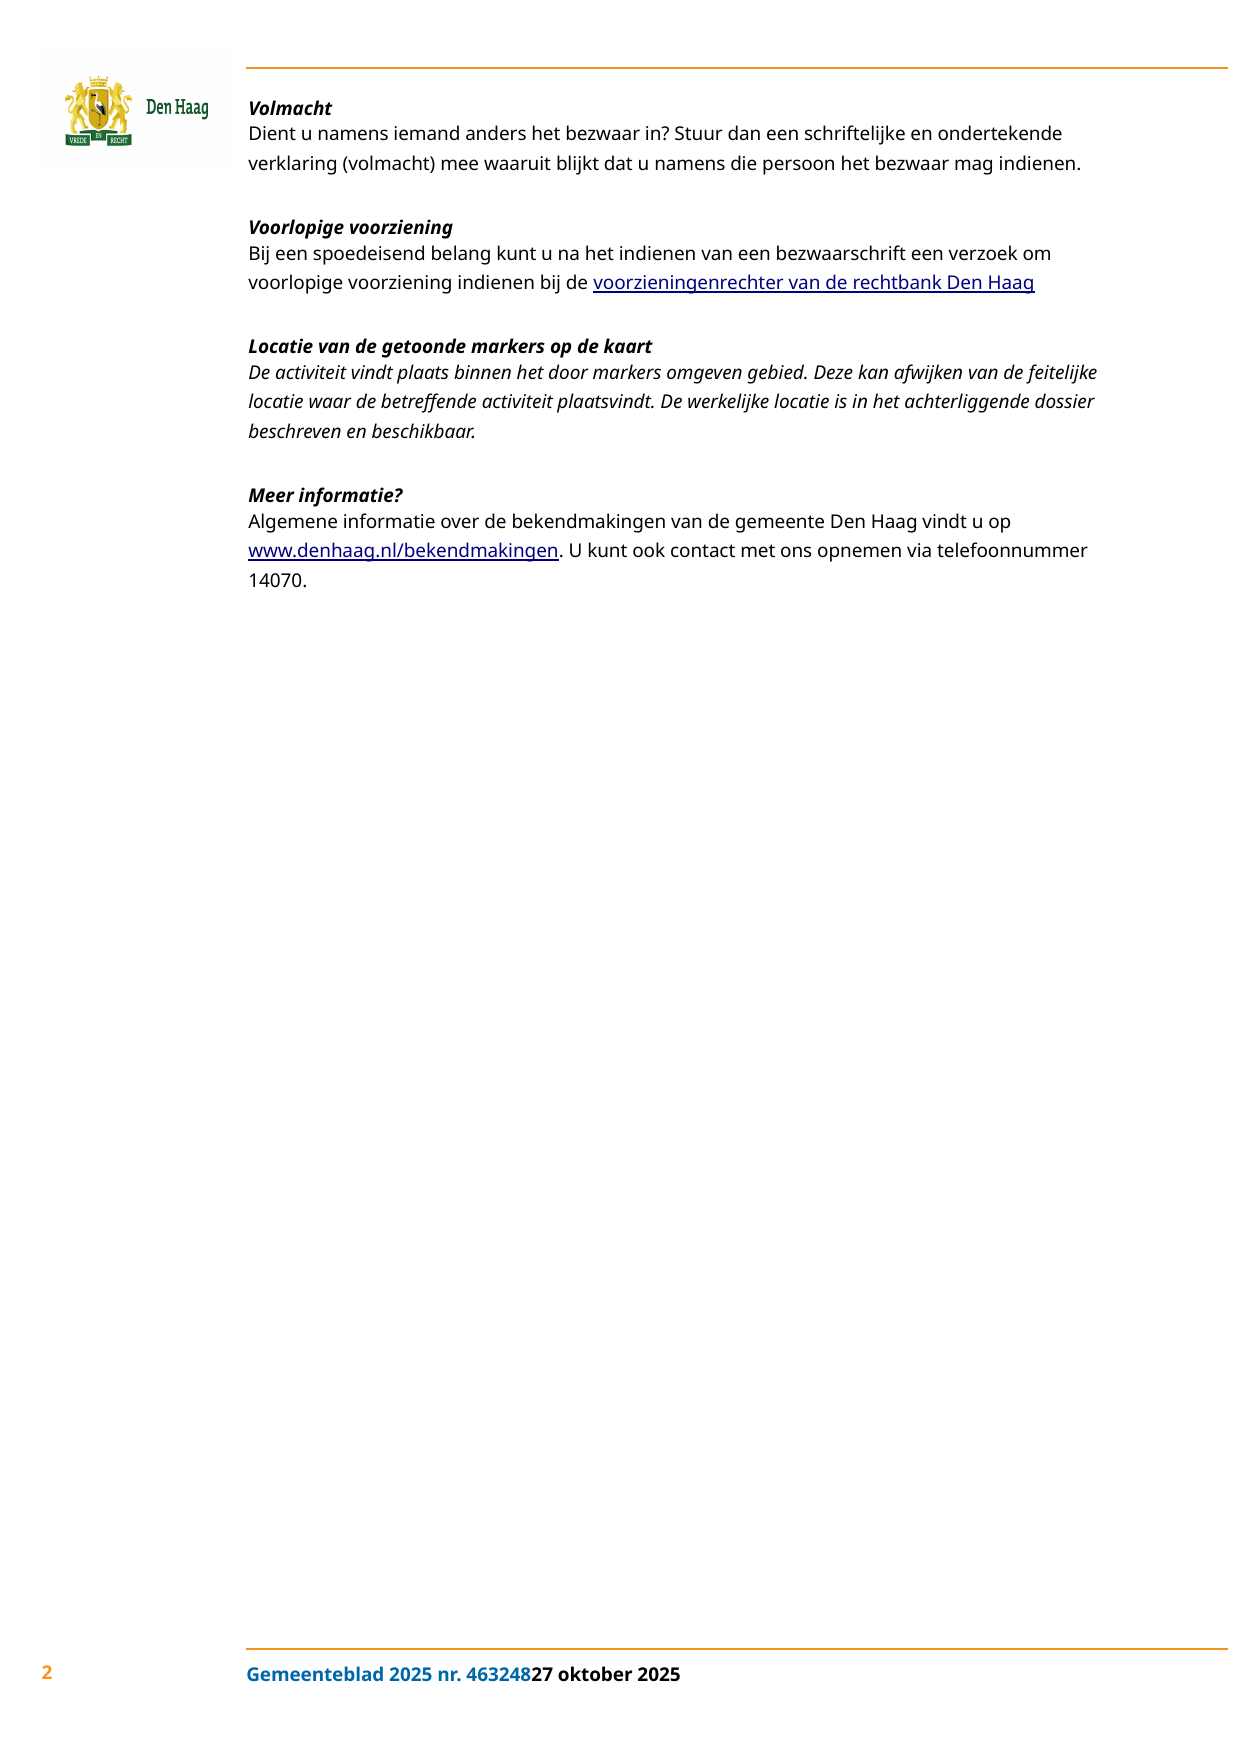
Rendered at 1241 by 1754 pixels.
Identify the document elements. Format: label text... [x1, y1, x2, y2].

text Algemene informatie over de bekendmakingen van de gemeente Den Haag vindt u op www.denhaag.nl/bekendmakingen. U kunt ook contact met ons opnemen via telefoonnummer 14070. [248, 508, 1152, 593]
text Locatie van de getoonde markers op de kaart [248, 333, 1152, 359]
text Meer informatie? [248, 482, 1152, 508]
text Dient u namens iemand anders het bezwaar in? Stuur dan een schriftelijke en ondertekende verklaring (volmacht) mee waaruit blijkt dat u namens die persoon het bezwaar mag indienen. [248, 121, 1152, 176]
text De activiteit vindt plaats binnen het door markers omgeven gebied. Deze kan afwijken van de feitelijke locatie waar de betreffende activiteit plaatsvindt. De werkelijke locatie is in het achterliggende dossier beschreven en beschikbaar. [248, 359, 1152, 444]
text Volmacht [248, 95, 1152, 121]
text Voorlopige voorziening [248, 214, 1152, 240]
text Bij een spoedeisend belang kunt u na het indienen van een bezwaarschrift een verzoek om voorlopige voorziening indienen bij de voorzieningenrechter van de rechtbank Den Haag [248, 240, 1152, 295]
picture [41, 47, 231, 172]
